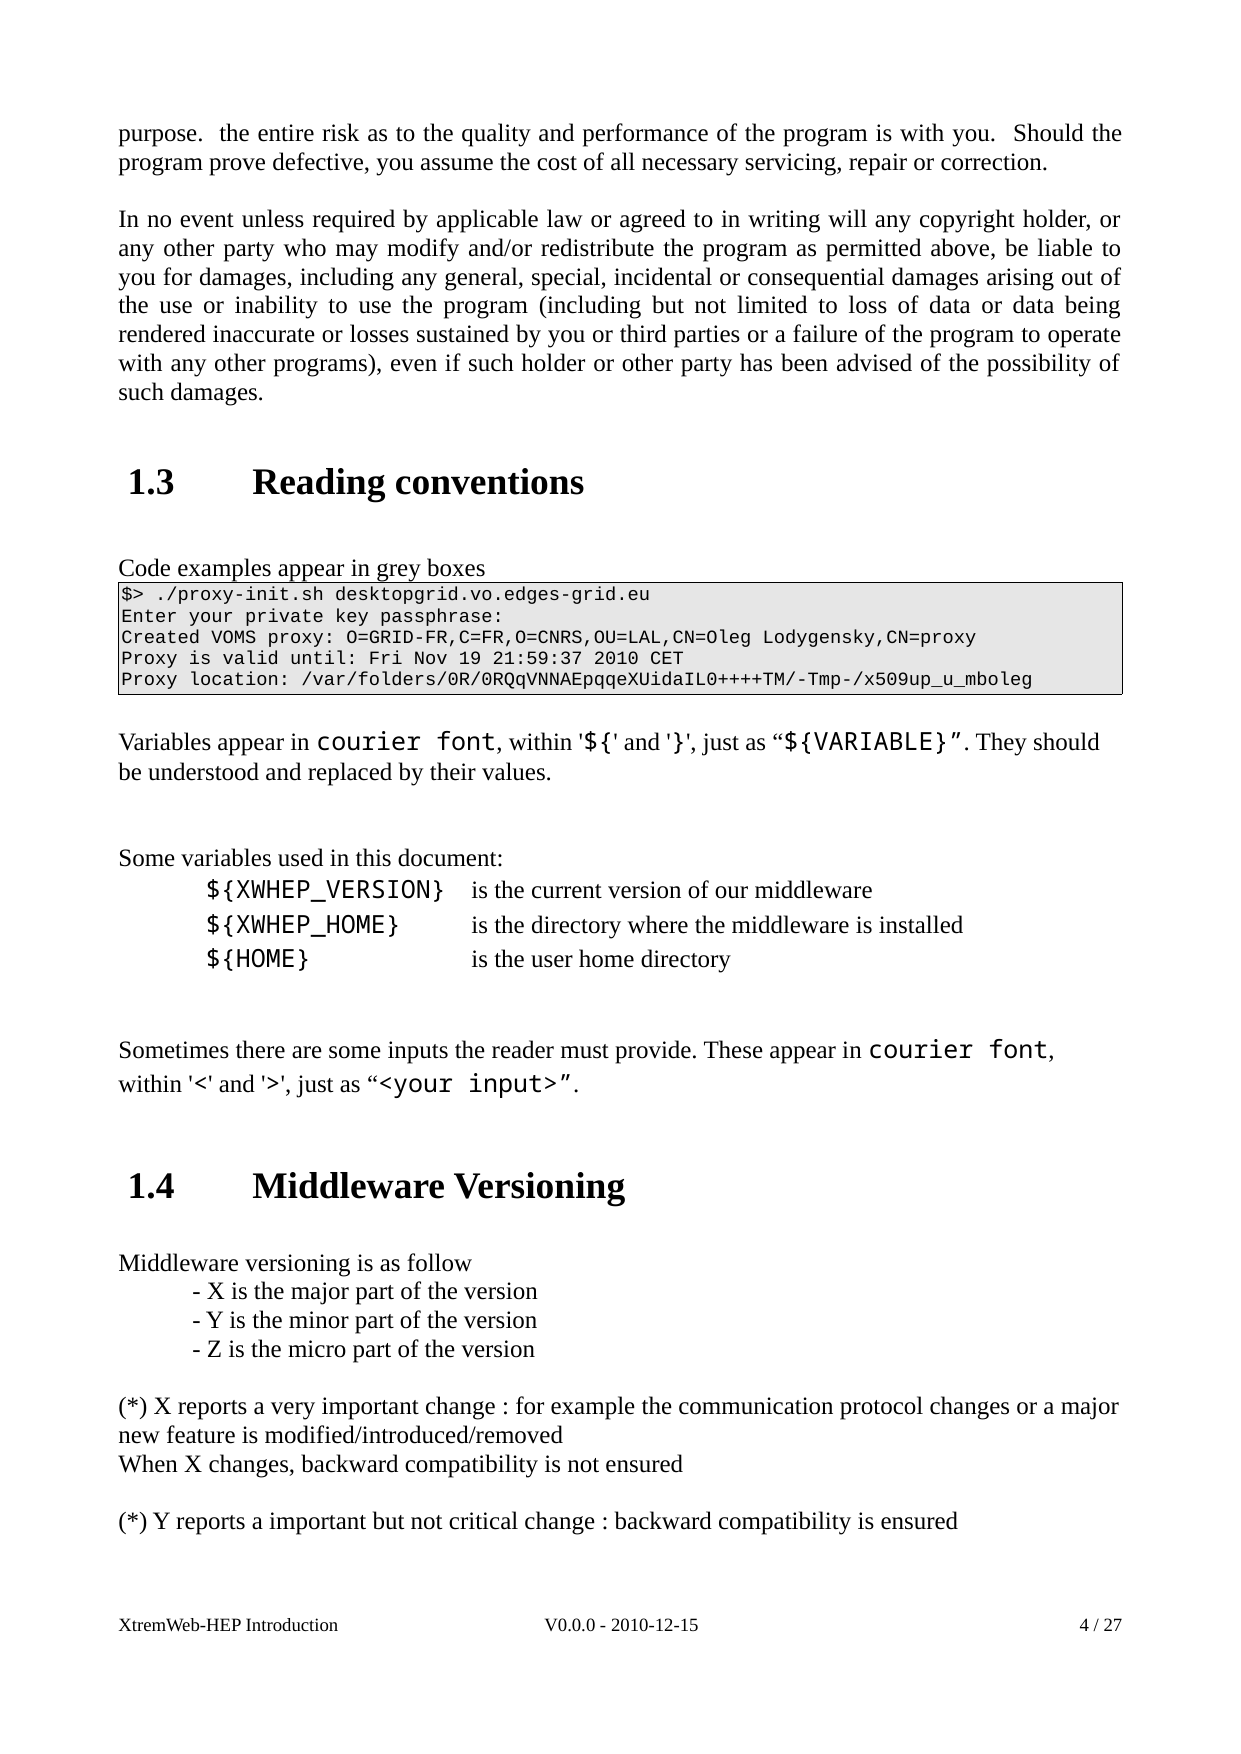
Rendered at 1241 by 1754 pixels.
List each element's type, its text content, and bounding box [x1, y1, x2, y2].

text Code examples appear in grey boxes [118, 553, 1122, 582]
text Created VOMS proxy: O=GRID-FR,C=FR,O=CNRS,OU=LAL,CN=Oleg Lodygensky,CN=proxy [119, 624, 1122, 646]
text When X changes, backward compatibility is not ensured [118, 1449, 1122, 1478]
text IN NO EVENT UNLESS REQUIRED BY APPLICABLE LAW OR AGREED TO IN WRITING WILL ANY COPYRIGHT HOLDER, OR ANY OTHER PARTY WHO MAY MODIFY AND/OR REDISTRIBUTE THE PROGRAM AS PERMITTED ABOVE, BE LIABLE TO YOU FOR DAMAGES, INCLUDING ANY GENERAL, SPECIAL, INCIDENTAL OR CONSEQUENTIAL DAMAGES ARISING OUT OF THE USE OR INABILITY TO USE THE PROGRAM (INCLUDING BUT NOT LIMITED TO LOSS OF DATA OR DATA BEING RENDERED INACCURATE OR LOSSES SUSTAINED BY YOU OR THIRD PARTIES OR A FAILURE OF THE PROGRAM TO OPERATE WITH ANY OTHER PROGRAMS), EVEN IF SUCH HOLDER OR OTHER PARTY HAS BEEN ADVISED OF THE POSSIBILITY OF SUCH DAMAGES. [118, 204, 1122, 406]
text PURPOSE. THE ENTIRE RISK AS TO THE QUALITY AND PERFORMANCE OF THE PROGRAM IS WITH YOU. SHOULD THE PROGRAM PROVE DEFECTIVE, YOU ASSUME THE COST OF ALL NECESSARY SERVICING, REPAIR OR CORRECTION. [118, 118, 1122, 176]
text - X is the major part of the version [118, 1276, 1122, 1305]
text - Y is the minor part of the version [118, 1305, 1122, 1334]
text Middleware versioning is as follow [118, 1248, 1122, 1276]
text ${HOME} is the user home directory [206, 940, 1122, 974]
text Some variables used in this document: [118, 843, 1122, 872]
text Enter your private key passphrase: [119, 603, 1122, 624]
text Proxy is valid until: Fri Nov 19 21:59:37 2010 CET [119, 646, 1122, 667]
text ${XWHEP_VERSION} is the current version of our middleware [206, 872, 1122, 906]
text Variables appear in courier font, within '${' and '}', just as “${VARIABLE}”. They should be understood and replaced by their values. [118, 723, 1122, 786]
subtitle Middleware Versioning [118, 1163, 1122, 1206]
text Proxy location: /var/folders/0R/0RQqVNNAEpqqeXUidaIL0++++TM/-Tmp-/x509up_u_mboleg [119, 667, 1122, 694]
text - Z is the micro part of the version [118, 1334, 1122, 1363]
text ${XWHEP_HOME} is the directory where the middleware is installed [206, 906, 1122, 940]
text (*) Y reports a important but not critical change : backward compatibility is ensured [118, 1506, 1122, 1535]
subtitle Reading conventions [118, 459, 1122, 502]
text (*) X reports a very important change : for example the communication protocol changes or a major new feature is modified/introduced/removed [118, 1391, 1122, 1449]
text $> ./proxy-init.sh desktopgrid.vo.edges-grid.eu [119, 583, 1122, 603]
text Sometimes there are some inputs the reader must provide. These appear in courier font, within '<' and '>', just as “<your input>”. [118, 1032, 1122, 1100]
